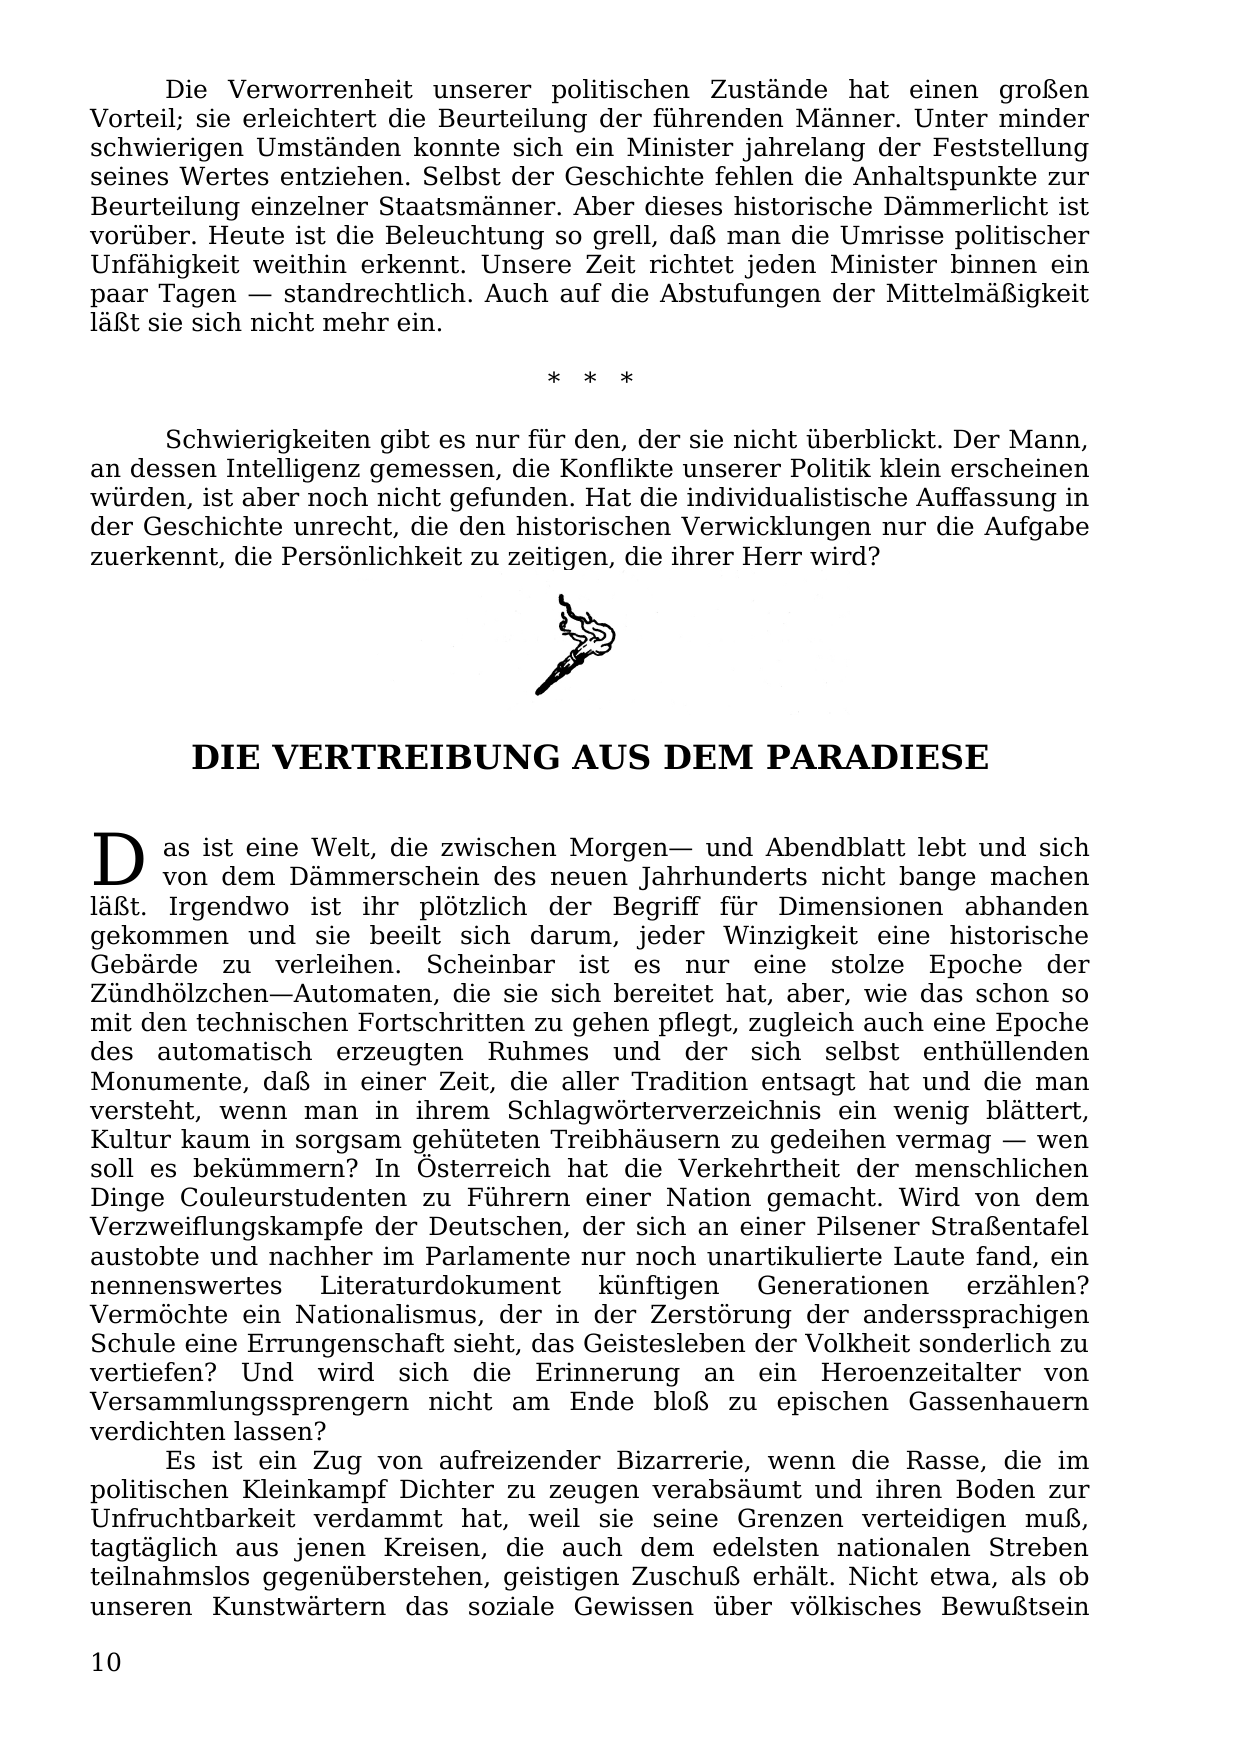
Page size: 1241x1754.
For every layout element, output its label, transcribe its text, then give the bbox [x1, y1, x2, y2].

text Schwierigkeiten gibt es nur für den, der sie nicht überblickt. Der Mann, an dessen Intelligenz gemessen, die Konflikte unserer Politik klein erscheinen würden, ist aber noch nicht gefunden. Hat die individualistische Auffassung in der Geschichte unrecht, die den historischen Verwicklungen nur die Aufgabe zuerkennt, die Persönlichkeit zu zeitigen, die ihrer Herr wird? [90, 425, 1091, 571]
text Es ist ein Zug von aufreizender Bizarrerie, wenn die Rasse, die im politischen Kleinkampf Dichter zu zeugen verabsäumt und ihren Boden zur Unfruchtbarkeit verdammt hat, weil sie seine Grenzen verteidigen muß, tagtäglich aus jenen Kreisen, die auch dem edelsten nationalen Streben teilnahmslos gegenüberstehen, geistigen Zuschuß erhält. Nicht etwa, als ob unseren Kunstwärtern das soziale Gewissen über völkisches Bewußtsein [90, 1446, 1091, 1621]
text * * * [90, 367, 1091, 396]
text Das ist eine Welt, die zwischen Morgen— und Abendblatt lebt und sich von dem Dämmerschein des neuen Jahrhunderts nicht bange machen läßt. Irgendwo ist ihr plötzlich der Begriff für Dimensionen abhanden gekommen und sie beeilt sich darum, jeder Winzigkeit eine historische Gebärde zu verleihen. Scheinbar ist es nur eine stolze Epoche der Zündhölzchen—Automaten, die sie sich bereitet hat, aber, wie das schon so mit den technischen Fortschritten zu gehen pflegt, zugleich auch eine Epoche des automatisch erzeugten Ruhmes und der sich selbst enthüllenden Monumente, daß in einer Zeit, die aller Tradition entsagt hat und die man versteht, wenn man in ihrem Schlagwörterverzeichnis ein wenig blättert, Kultur kaum in sorgsam gehüteten Treibhäusern zu gedeihen vermag — wen soll es bekümmern? In Österreich hat die Verkehrtheit der menschlichen Dinge Couleurstudenten zu Führern einer Nation gemacht. Wird von dem Verzweiflungskampfe der Deutschen, der sich an einer Pilsener Straßentafel austobte und nachher im Parlamente nur noch unartikulierte Laute fand, ein nennenswertes Literaturdokument künftigen Generationen erzählen? Vermöchte ein Nationalismus, der in der Zerstörung der anderssprachigen Schule eine Errungenschaft sieht, das Geistesleben der Volkheit sonderlich zu vertiefen? Und wird sich die Erinnerung an ein Heroenzeitalter von Versammlungssprengern nicht am Ende bloß zu epischen Gassenhauern verdichten lassen? [90, 833, 1091, 1446]
text DIE VERTREIBUNG AUS DEM PARADIESE [90, 571, 1091, 777]
text Die Verworrenheit unserer politischen Zustände hat einen großen Vorteil; sie erleichtert die Beurteilung der führenden Männer. Unter minder schwierigen Umständen konnte sich ein Minister jahrelang der Feststellung seines Wertes entziehen. Selbst der Geschichte fehlen die Anhaltspunkte zur Beurteilung einzelner Staatsmänner. Aber dieses historische Dämmerlicht ist vorüber. Heute ist die Beleuchtung so grell, daß man die Umrisse politischer Unfähigkeit weithin erkennt. Unsere Zeit richtet jeden Minister binnen ein paar Tagen — standrechtlich. Auch auf die Abstufungen der Mittelmäßigkeit läßt sie sich nicht mehr ein. [90, 75, 1091, 337]
picture [330, 570, 850, 715]
